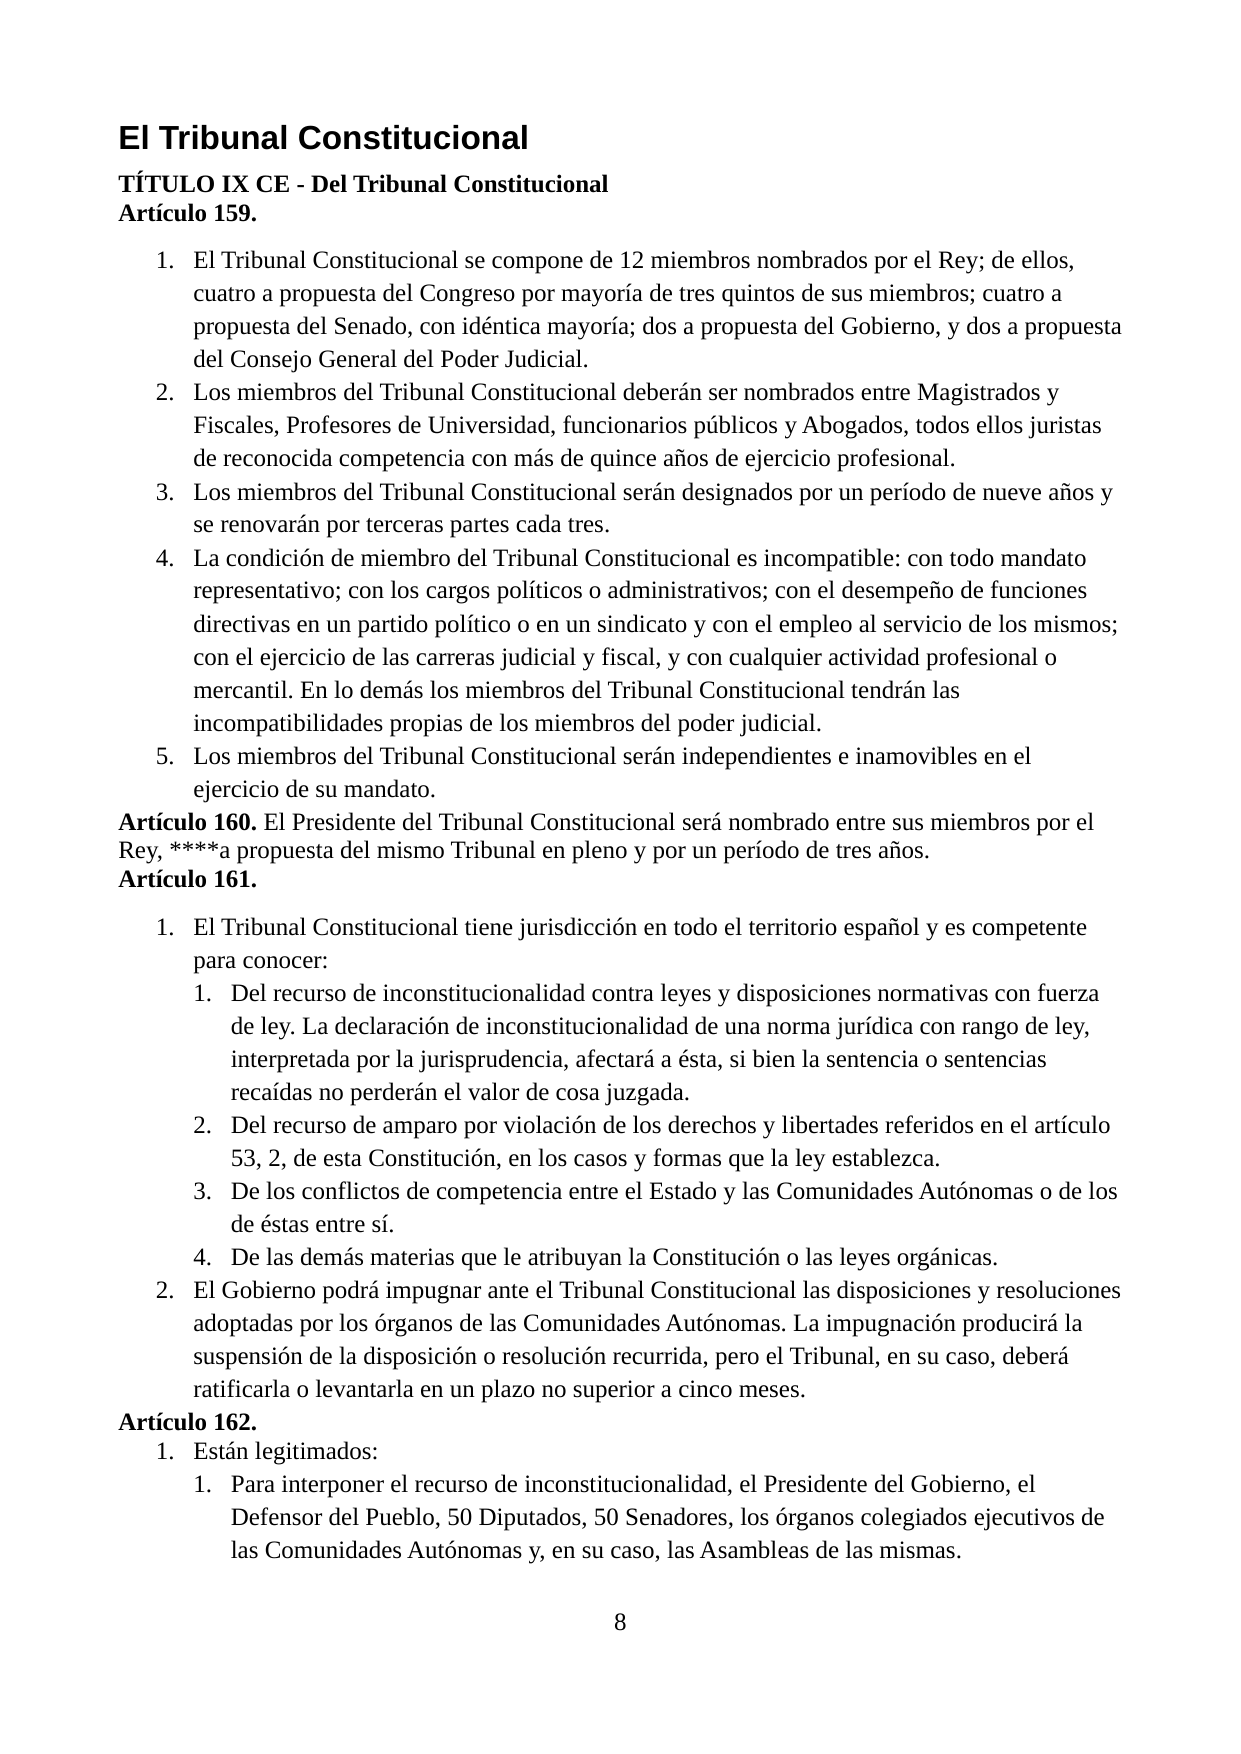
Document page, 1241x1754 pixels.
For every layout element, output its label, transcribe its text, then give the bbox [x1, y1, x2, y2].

text Artículo 159. [118, 198, 1122, 227]
list De las demás materias que le atribuyan la Constitución o las leyes orgánicas. [193, 1242, 1122, 1271]
list El Tribunal Constitucional se compone de 12 miembros nombrados por el Rey; de ellos, cuatro a propuesta del Congreso por mayoría de tres quintos de sus miembros; cuatro a propuesta del Senado, con idéntica mayoría; dos a propuesta del Gobierno, y dos a propuesta del Consejo General del Poder Judicial. [156, 245, 1122, 373]
list De los conflictos de competencia entre el Estado y las Comunidades Autónomas o de los de éstas entre sí. [193, 1176, 1122, 1238]
list Los miembros del Tribunal Constitucional serán independientes e inamovibles en el ejercicio de su mandato. [156, 741, 1122, 802]
text Artículo 160. El Presidente del Tribunal Constitucional será nombrado entre sus miembros por el Rey, ****a propuesta del mismo Tribunal en pleno y por un período de tres años. [118, 807, 1122, 864]
list La condición de miembro del Tribunal Constitucional es incompatible: con todo mandato representativo; con los cargos políticos o administrativos; con el desempeño de funciones directivas en un partido político o en un sindicato y con el empleo al servicio de los mismos; con el ejercicio de las carreras judicial y fiscal, y con cualquier actividad profesional o mercantil. En lo demás los miembros del Tribunal Constitucional tendrán las incompatibilidades propias de los miembros del poder judicial. [156, 543, 1122, 736]
list Los miembros del Tribunal Constitucional serán designados por un período de nueve años y se renovarán por terceras partes cada tres. [156, 477, 1122, 538]
list Del recurso de inconstitucionalidad contra leyes y disposiciones normativas con fuerza de ley. La declaración de inconstitucionalidad de una norma jurídica con rango de ley, interpretada por la jurisprudencia, afectará a ésta, si bien la sentencia o sentencias recaídas no perderán el valor de cosa juzgada. [193, 978, 1122, 1106]
text Artículo 161. [118, 864, 1122, 893]
list Del recurso de amparo por violación de los derechos y libertades referidos en el artículo 53, 2, de esta Constitución, en los casos y formas que la ley establezca. [193, 1110, 1122, 1172]
text Artículo 162. [118, 1407, 1122, 1436]
text TÍTULO IX CE - Del Tribunal Constitucional [118, 169, 1122, 198]
subtitle El Tribunal Constitucional [118, 118, 1122, 157]
list El Gobierno podrá impugnar ante el Tribunal Constitucional las disposiciones y resoluciones adoptadas por los órganos de las Comunidades Autónomas. La impugnación producirá la suspensión de la disposición o resolución recurrida, pero el Tribunal, en su caso, deberá ratificarla o levantarla en un plazo no superior a cinco meses. [156, 1275, 1122, 1403]
list El Tribunal Constitucional tiene jurisdicción en todo el territorio español y es competente para conocer: [156, 912, 1122, 974]
list Están legitimados: [156, 1436, 1122, 1465]
list Para interponer el recurso de inconstitucionalidad, el Presidente del Gobierno, el Defensor del Pueblo, 50 Diputados, 50 Senadores, los órganos colegiados ejecutivos de las Comunidades Autónomas y, en su caso, las Asambleas de las mismas. [193, 1469, 1122, 1564]
list Los miembros del Tribunal Constitucional deberán ser nombrados entre Magistrados y Fiscales, Profesores de Universidad, funcionarios públicos y Abogados, todos ellos juristas de reconocida competencia con más de quince años de ejercicio profesional. [156, 377, 1122, 472]
